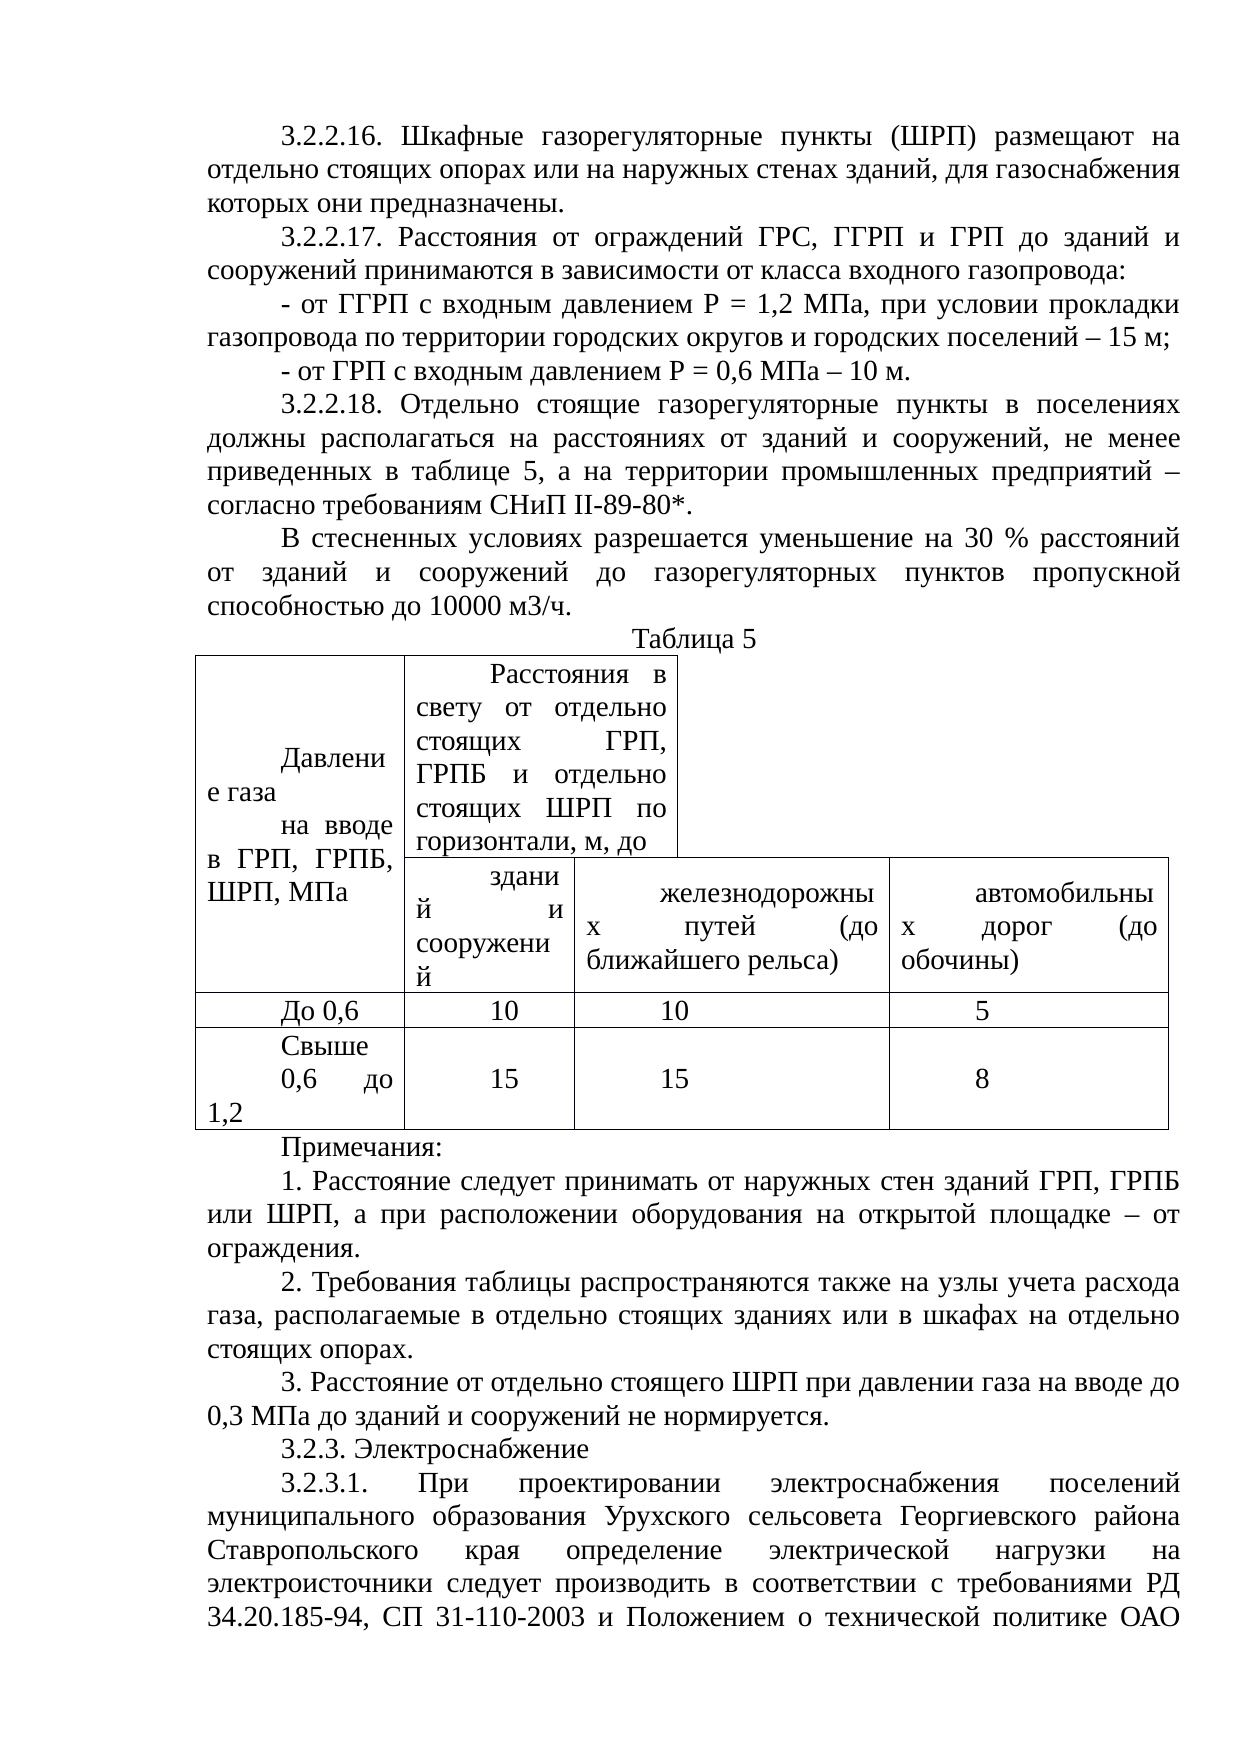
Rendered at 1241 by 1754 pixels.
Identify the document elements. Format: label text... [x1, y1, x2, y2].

table_cell Свыше 0,6 до 1,2 [196, 1028, 404, 1128]
text - от ГГРП с входным давлением Р = 1,2 МПа, при условии прокладки газопровода по территории городских округов и городских поселений – 15 м; [207, 286, 1181, 353]
text 3.2.2.16. Шкафные газорегуляторные пункты (ШРП) размещают на отдельно стоящих опорах или на наружных стенах зданий, для газоснабжения которых они предназначены. [207, 118, 1181, 219]
table_cell железнодорожных путей (до ближайшего рельса) [575, 858, 889, 992]
text Примечания: [207, 1129, 1181, 1163]
text 3. Расстояние от отдельно стоящего ШРП при давлении газа на вводе до 0,3 МПа до зданий и сооружений не нормируется. [207, 1364, 1181, 1431]
table_cell До 0,6 [196, 993, 404, 1027]
text 1. Расстояние следует принимать от наружных стен зданий ГРП, ГРПБ или ШРП, а при расположении оборудования на открытой площадке – от ограждения. [207, 1163, 1181, 1264]
text - от ГРП с входным давлением Р = 0,6 МПа – 10 м. [207, 353, 1181, 386]
table_cell 5 [890, 993, 1168, 1027]
table_cell 15 [405, 1028, 574, 1128]
text 3.2.2.17. Расстояния от ограждений ГРС, ГГРП и ГРП до зданий и сооружений принимаются в зависимости от класса входного газопровода: [207, 219, 1181, 286]
table_cell автомобильных дорог (до обочины) [890, 858, 1168, 992]
table_header Расстояния в свету от отдельно стоящих ГРП, ГРПБ и отдельно стоящих ШРП по горизонтали, м, до [405, 656, 677, 857]
table_cell 10 [575, 993, 889, 1027]
text В стесненных условиях разрешается уменьшение на 30 % расстояний от зданий и сооружений до газорегуляторных пунктов пропускной способностью до 10000 м3/ч. [207, 521, 1181, 621]
table_cell 10 [405, 993, 574, 1027]
text 3.2.3. Электроснабжение [207, 1431, 1181, 1465]
text 2. Требования таблицы распространяются также на узлы учета расхода газа, располагаемые в отдельно стоящих зданиях или в шкафах на отдельно стоящих опорах. [207, 1264, 1181, 1364]
table_header [678, 655, 1169, 857]
table_cell 8 [890, 1028, 1168, 1128]
table_cell зданий и сооружений [405, 858, 574, 992]
text 3.2.3.1. При проектировании электроснабжения поселений муниципального образования Урухского сельсовета Георгиевского района Ставропольского края определение электрической нагрузки на электроисточники следует производить в соответствии с требованиями РД 34.20.185-94, СП 31-110-2003 и Положением о технической политике ОАО [207, 1465, 1181, 1633]
text Таблица 5 [207, 621, 1181, 655]
text 3.2.2.18. Отдельно стоящие газорегуляторные пункты в поселениях должны располагаться на расстояниях от зданий и сооружений, не менее приведенных в таблице 5, а на территории промышленных предприятий – согласно требованиям СНиП II-89-80*. [207, 386, 1181, 521]
table_header Давление газа на вводе в ГРП, ГРПБ, ШРП, МПа [196, 656, 404, 992]
table_cell 15 [575, 1028, 889, 1128]
